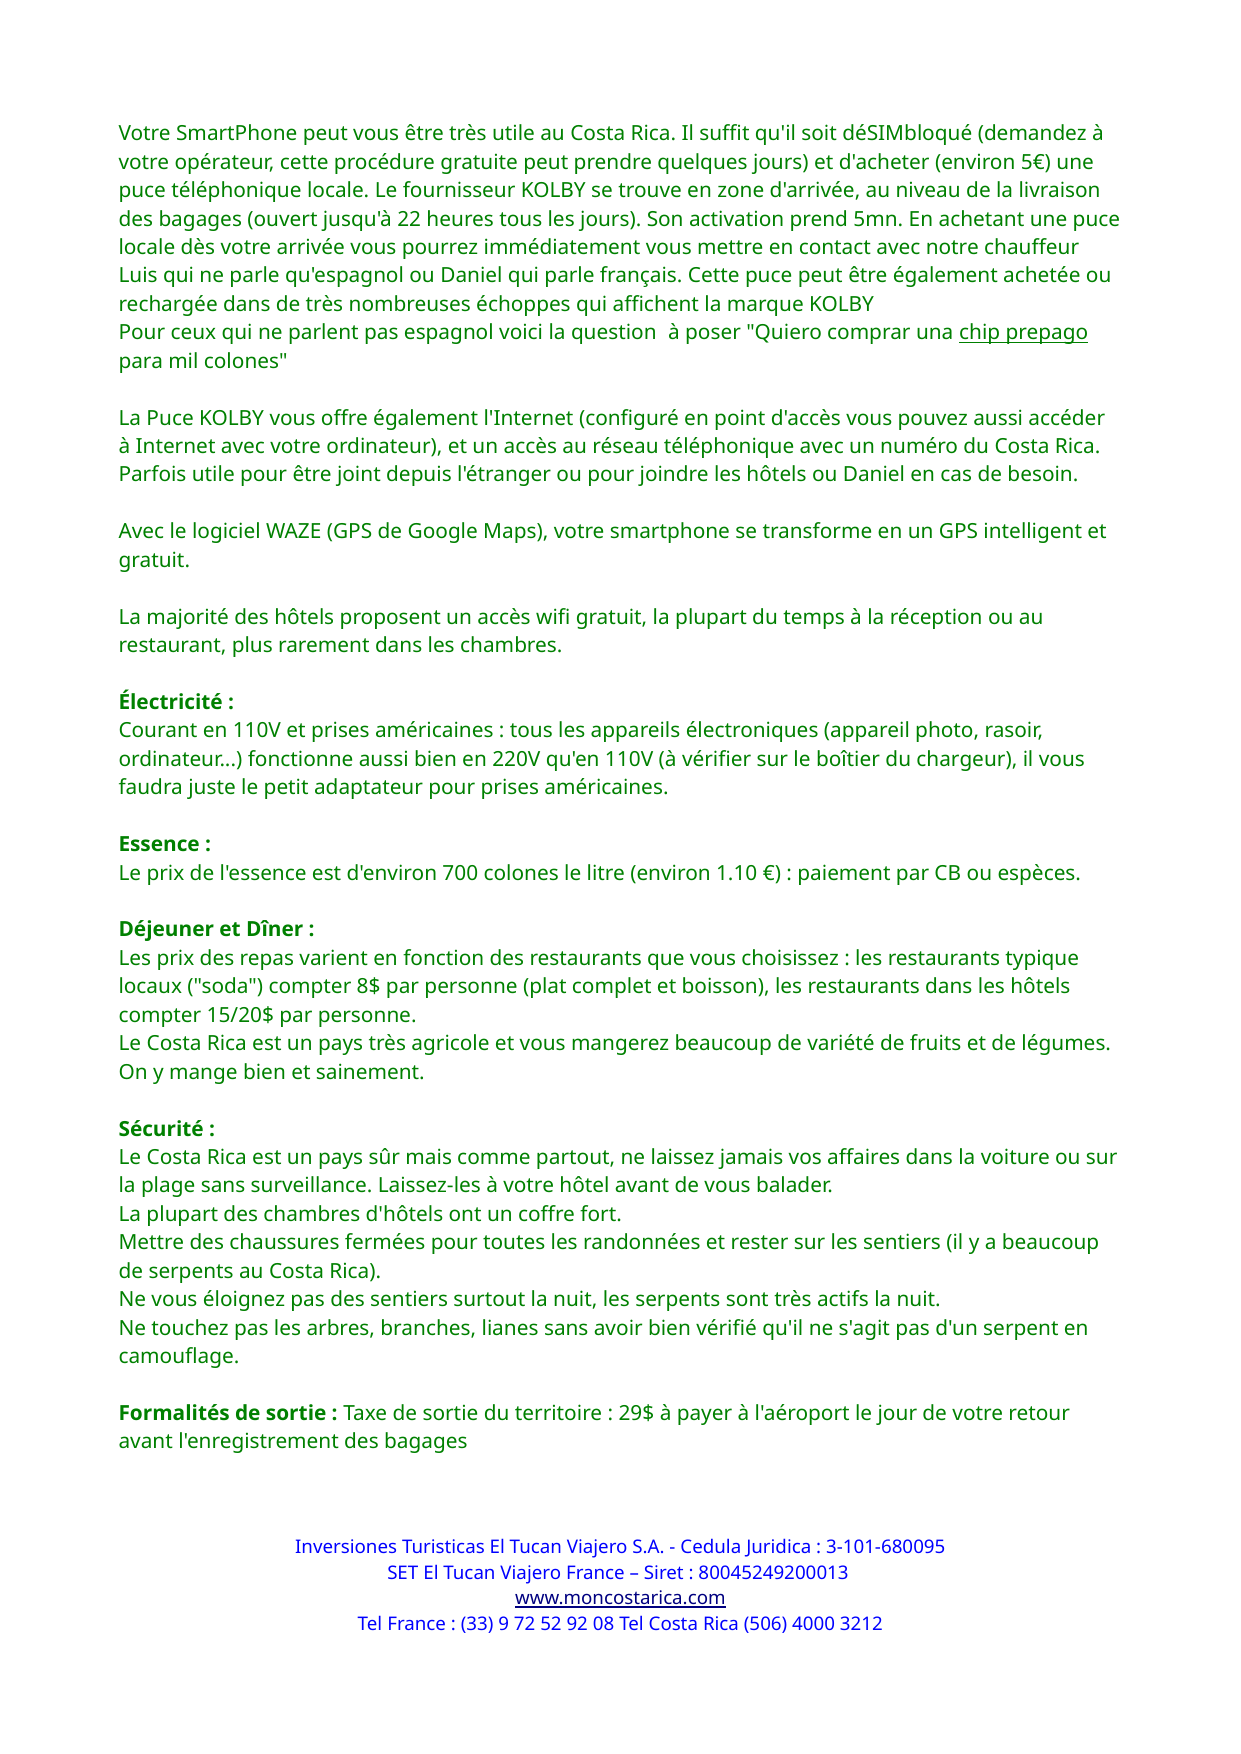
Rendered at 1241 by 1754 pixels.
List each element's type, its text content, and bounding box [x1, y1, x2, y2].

text Le Costa Rica est un pays sûr mais comme partout, ne laissez jamais vos affaires dans la voiture ou sur la plage sans surveillance. Laissez-les à votre hôtel avant de vous balader. [118, 1142, 1122, 1199]
text Électricité : Courant en 110V et prises américaines : tous les appareils électroniques (appareil photo, rasoir, ordinateur...) fonctionne aussi bien en 220V qu'en 110V (à vérifier sur le boîtier du chargeur), il vous faudra juste le petit adaptateur pour prises américaines. [118, 687, 1122, 801]
text Mettre des chaussures fermées pour toutes les randonnées et rester sur les sentiers (il y a beaucoup de serpents au Costa Rica). [118, 1227, 1122, 1284]
text Pour ceux qui ne parlent pas espagnol voici la question à poser "Quiero comprar una chip prepago para mil colones" [118, 317, 1122, 374]
text Votre SmartPhone peut vous être très utile au Costa Rica. Il suffit qu'il soit déSIMbloqué (demandez à votre opérateur, cette procédure gratuite peut prendre quelques jours) et d'acheter (environ 5€) une puce téléphonique locale. Le fournisseur KOLBY se trouve en zone d'arrivée, au niveau de la livraison des bagages (ouvert jusqu'à 22 heures tous les jours). Son activation prend 5mn. En achetant une puce locale dès votre arrivée vous pourrez immédiatement vous mettre en contact avec notre chauffeur Luis qui ne parle qu'espagnol ou Daniel qui parle français. Cette puce peut être également achetée ou rechargée dans de très nombreuses échoppes qui affichent la marque KOLBY [118, 118, 1122, 317]
text Formalités de sortie : Taxe de sortie du territoire : 29$ à payer à l'aéroport le jour de votre retour avant l'enregistrement des bagages [118, 1369, 1122, 1455]
text Essence : Le prix de l'essence est d'environ 700 colones le litre (environ 1.10 €) : paiement par CB ou espèces. [118, 801, 1122, 914]
text Ne vous éloignez pas des sentiers surtout la nuit, les serpents sont très actifs la nuit. [118, 1284, 1122, 1313]
text Sécurité : [118, 1114, 1122, 1142]
text La plupart des chambres d'hôtels ont un coffre fort. [118, 1199, 1122, 1227]
text Déjeuner et Dîner : Les prix des repas varient en fonction des restaurants que vous choisissez : les restaurants typique locaux ("soda") compter 8$ par personne (plat complet et boisson), les restaurants dans les hôtels compter 15/20$ par personne. Le Costa Rica est un pays très agricole et vous mangerez beaucoup de variété de fruits et de légumes. On y mange bien et sainement. [118, 914, 1122, 1085]
text La Puce KOLBY vous offre également l'Internet (configuré en point d'accès vous pouvez aussi accéder à Internet avec votre ordinateur), et un accès au réseau téléphonique avec un numéro du Costa Rica. Parfois utile pour être joint depuis l'étranger ou pour joindre les hôtels ou Daniel en cas de besoin. Avec le logiciel WAZE (GPS de Google Maps), votre smartphone se transforme en un GPS intelligent et gratuit. La majorité des hôtels proposent un accès wifi gratuit, la plupart du temps à la réception ou au restaurant, plus rarement dans les chambres. [118, 403, 1122, 659]
text Ne touchez pas les arbres, branches, lianes sans avoir bien vérifié qu'il ne s'agit pas d'un serpent en camouflage. [118, 1313, 1122, 1369]
